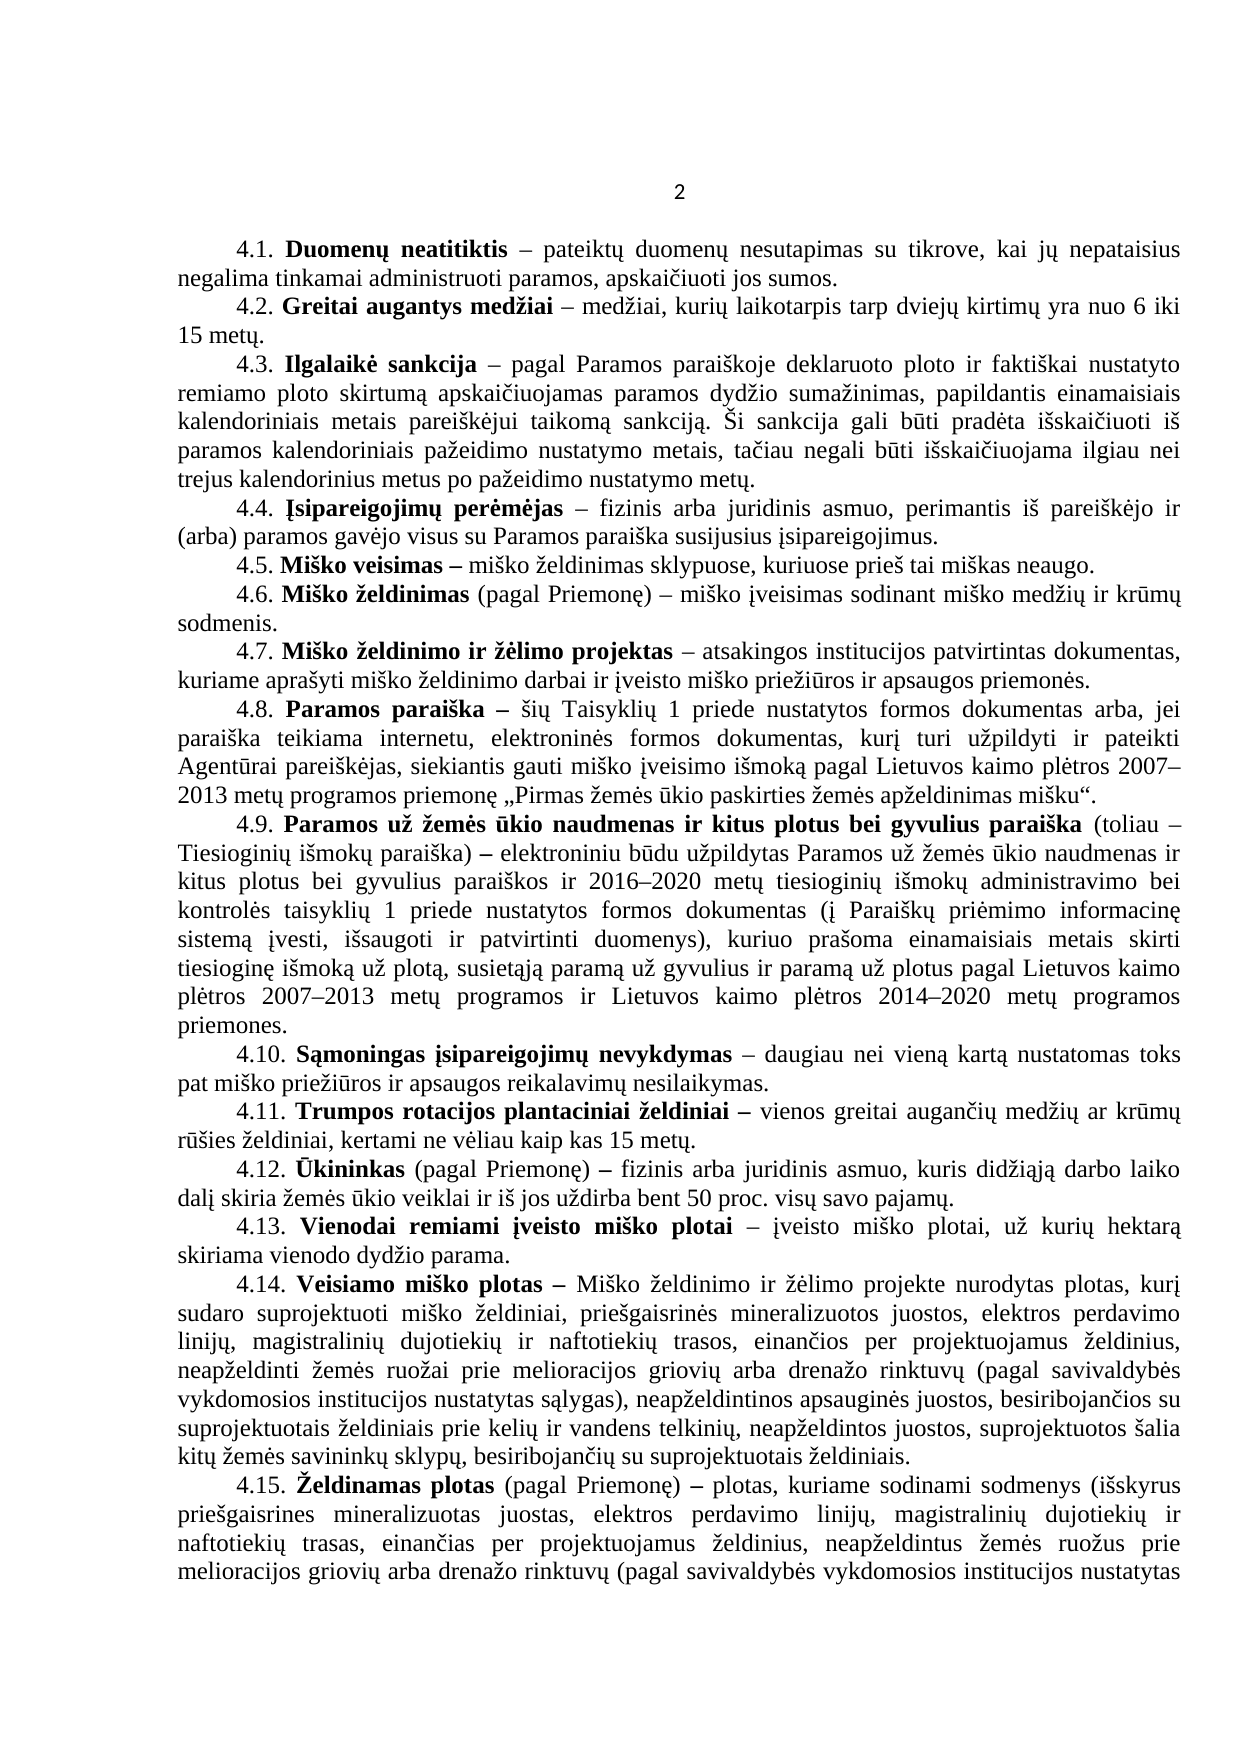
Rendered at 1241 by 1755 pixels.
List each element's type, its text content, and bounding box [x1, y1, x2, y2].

text 4.4. Įsipareigojimų perėmėjas – fizinis arba juridinis asmuo, perimantis iš pareiškėjo ir (arba) paramos gavėjo visus su Paramos paraiška susijusius įsipareigojimus. [177, 493, 1181, 550]
text 4.9. Paramos už žemės ūkio naudmenas ir kitus plotus bei gyvulius paraiška (toliau – Tiesioginių išmokų paraiška) – elektroniniu būdu užpildytas Paramos už žemės ūkio naudmenas ir kitus plotus bei gyvulius paraiškos ir 2016–2020 metų tiesioginių išmokų administravimo bei kontrolės taisyklių 1 priede nustatytos formos dokumentas (į Paraiškų priėmimo informacinę sistemą įvesti, išsaugoti ir patvirtinti duomenys), kuriuo prašoma einamaisiais metais skirti tiesioginę išmoką už plotą, susietąją paramą už gyvulius ir paramą už plotus pagal Lietuvos kaimo plėtros 2007–2013 metų programos ir Lietuvos kaimo plėtros 2014–2020 metų programos priemones. [177, 809, 1181, 1039]
text 4.13. Vienodai remiami įveisto miško plotai – įveisto miško plotai, už kurių hektarą skiriama vienodo dydžio parama. [177, 1211, 1181, 1269]
text 4.8. Paramos paraiška – šių Taisyklių 1 priede nustatytos formos dokumentas arba, jei paraiška teikiama internetu, elektroninės formos dokumentas, kurį turi užpildyti ir pateikti Agentūrai pareiškėjas, siekiantis gauti miško įveisimo išmoką pagal Lietuvos kaimo plėtros 2007–2013 metų programos priemonę „Pirmas žemės ūkio paskirties žemės apželdinimas mišku“. [177, 694, 1181, 809]
text 4.12. Ūkininkas (pagal Priemonę) – fizinis arba juridinis asmuo, kuris didžiąją darbo laiko dalį skiria žemės ūkio veiklai ir iš jos uždirba bent 50 proc. visų savo pajamų. [177, 1154, 1181, 1211]
text 4.14. Veisiamo miško plotas – Miško želdinimo ir žėlimo projekte nurodytas plotas, kurį sudaro suprojektuoti miško želdiniai, priešgaisrinės mineralizuotos juostos, elektros perdavimo linijų, magistralinių dujotiekių ir naftotiekių trasos, einančios per projektuojamus želdinius, neapželdinti žemės ruožai prie melioracijos griovių arba drenažo rinktuvų (pagal savivaldybės vykdomosios institucijos nustatytas sąlygas), neapželdintinos apsauginės juostos, besiribojančios su suprojektuotais želdiniais prie kelių ir vandens telkinių, neapželdintos juostos, suprojektuotos šalia kitų žemės savininkų sklypų, besiribojančių su suprojektuotais želdiniais. [177, 1269, 1181, 1470]
text 4.7. Miško želdinimo ir žėlimo projektas – atsakingos institucijos patvirtintas dokumentas, kuriame aprašyti miško želdinimo darbai ir įveisto miško priežiūros ir apsaugos priemonės. [177, 636, 1181, 694]
text 4.11. Trumpos rotacijos plantaciniai želdiniai – vienos greitai augančių medžių ar krūmų rūšies želdiniai, kertami ne vėliau kaip kas 15 metų. [177, 1096, 1181, 1154]
text 4.10. Sąmoningas įsipareigojimų nevykdymas – daugiau nei vieną kartą nustatomas toks pat miško priežiūros ir apsaugos reikalavimų nesilaikymas. [177, 1039, 1181, 1096]
text 4.6. Miško želdinimas (pagal Priemonę) – miško įveisimas sodinant miško medžių ir krūmų sodmenis. [177, 579, 1181, 636]
text 4.3. Ilgalaikė sankcija – pagal Paramos paraiškoje deklaruoto ploto ir faktiškai nustatyto remiamo ploto skirtumą apskaičiuojamas paramos dydžio sumažinimas, papildantis einamaisiais kalendoriniais metais pareiškėjui taikomą sankciją. Ši sankcija gali būti pradėta išskaičiuoti iš paramos kalendoriniais pažeidimo nustatymo metais, tačiau negali būti išskaičiuojama ilgiau nei trejus kalendorinius metus po pažeidimo nustatymo metų. [177, 349, 1181, 493]
text 4.15. Želdinamas plotas (pagal Priemonę) – plotas, kuriame sodinami sodmenys (išskyrus priešgaisrines mineralizuotas juostas, elektros perdavimo linijų, magistralinių dujotiekių ir naftotiekių trasas, einančias per projektuojamus želdinius, neapželdintus žemės ruožus prie melioracijos griovių arba drenažo rinktuvų (pagal savivaldybės vykdomosios institucijos nustatytas [177, 1470, 1181, 1585]
text 4.5. Miško veisimas – miško želdinimas sklypuose, kuriuose prieš tai miškas neaugo. [177, 550, 1181, 579]
text 4.2. Greitai augantys medžiai – medžiai, kurių laikotarpis tarp dviejų kirtimų yra nuo 6 iki 15 metų. [177, 291, 1181, 349]
text 4.1. Duomenų neatitiktis – pateiktų duomenų nesutapimas su tikrove, kai jų nepataisius negalima tinkamai administruoti paramos, apskaičiuoti jos sumos. [177, 234, 1181, 291]
